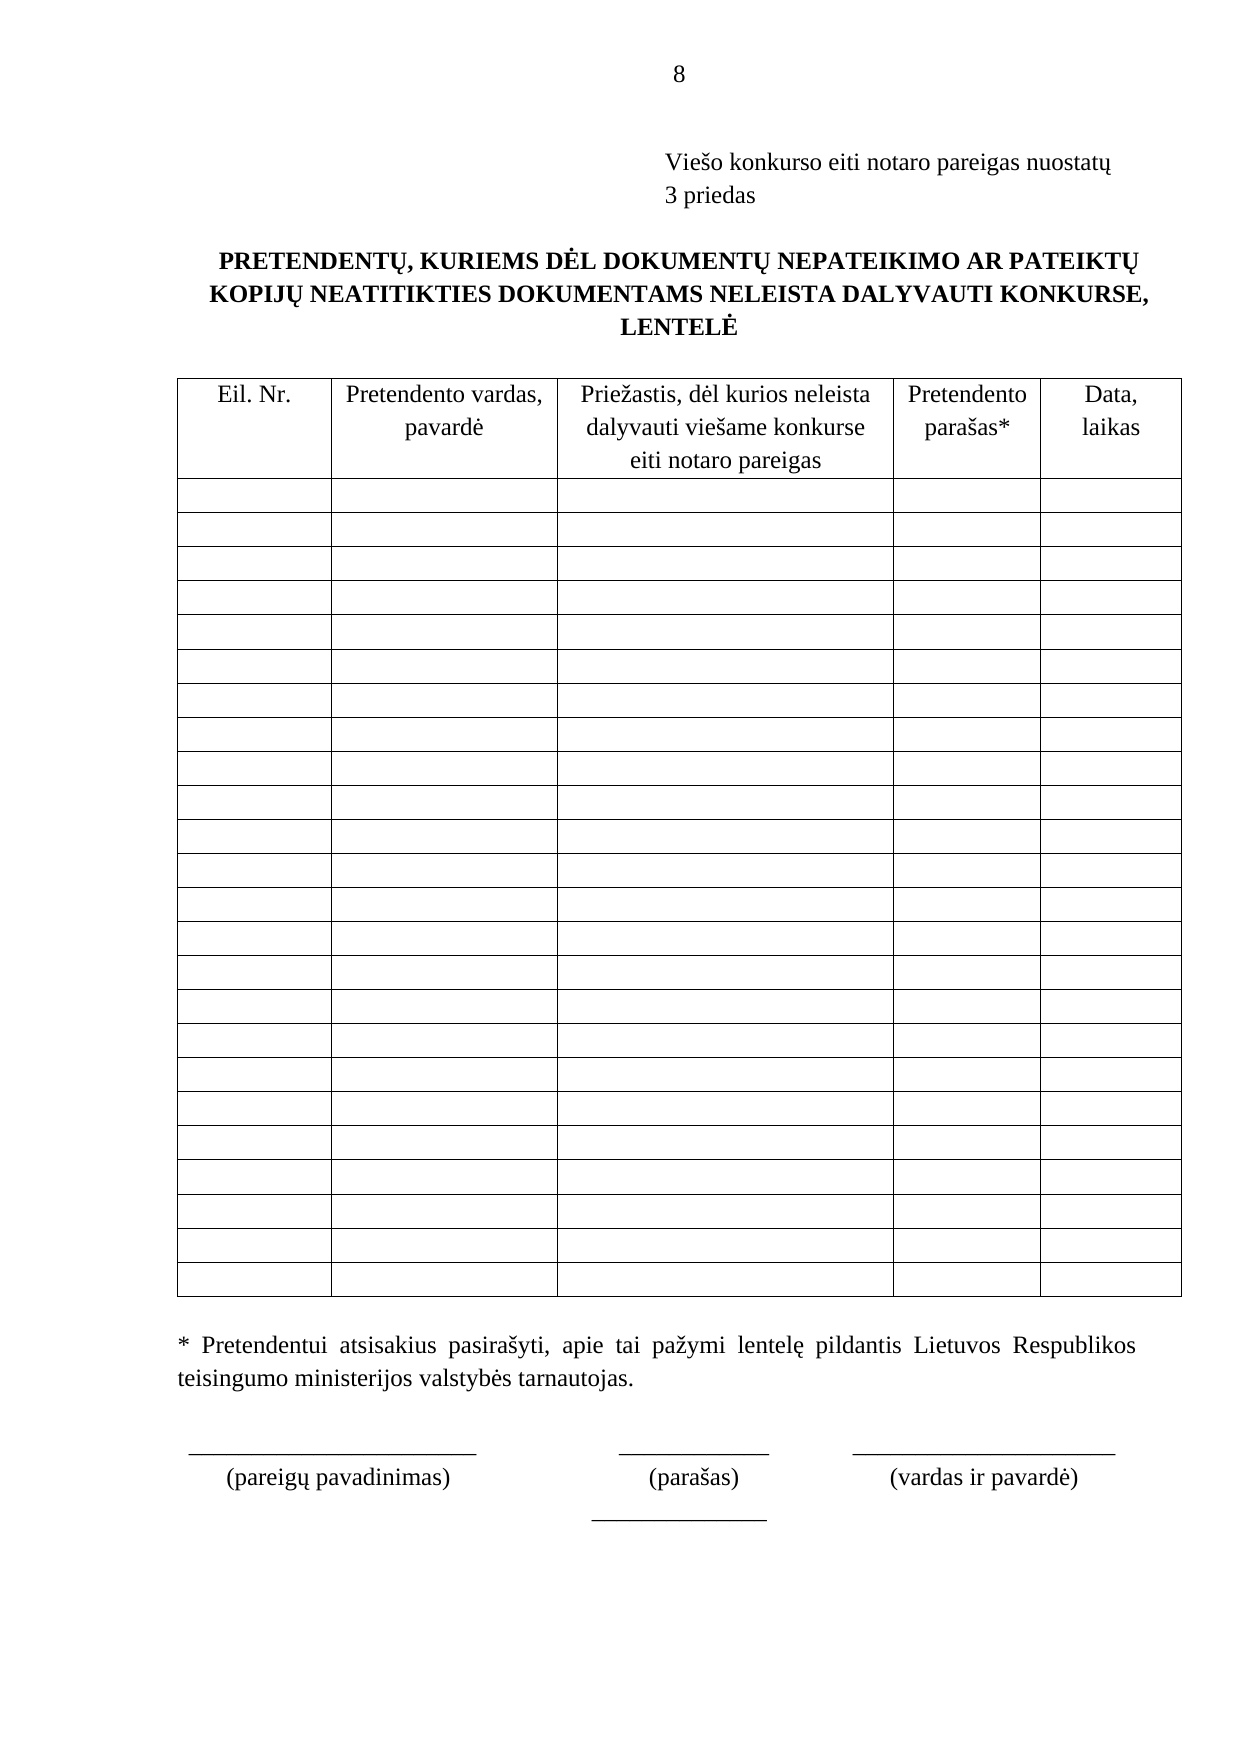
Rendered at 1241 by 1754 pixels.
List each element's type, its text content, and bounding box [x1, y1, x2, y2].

table_header _____________________ (vardas ir pavardė) [787, 1429, 1181, 1495]
text 3 priedas [664, 180, 1181, 209]
table_cell [332, 547, 557, 580]
table_cell [1041, 1058, 1181, 1091]
table_cell [894, 956, 1040, 989]
table_cell [894, 1058, 1040, 1091]
table_cell [178, 1126, 331, 1159]
table_cell [558, 513, 893, 546]
table_cell [1041, 888, 1181, 921]
table_cell [332, 718, 557, 751]
table_cell [178, 1058, 331, 1091]
table_cell [1041, 684, 1181, 717]
table_header Pretendento vardas, pavardė [332, 379, 557, 478]
table_cell [894, 684, 1040, 717]
table_cell [178, 1229, 331, 1262]
table_cell [332, 888, 557, 921]
table_cell [178, 1195, 331, 1227]
table_cell [894, 820, 1040, 853]
table_cell [178, 684, 331, 717]
table_cell [894, 547, 1040, 580]
table_cell [558, 990, 893, 1023]
table_cell [332, 615, 557, 648]
table_cell [332, 854, 557, 887]
table_cell [558, 547, 893, 580]
table_cell [1041, 1160, 1181, 1193]
table_cell [558, 718, 893, 751]
table_cell [1041, 513, 1181, 546]
table_cell [1041, 1126, 1181, 1159]
table_cell [178, 990, 331, 1023]
table_cell [894, 1229, 1040, 1262]
table_cell [558, 1160, 893, 1193]
table_cell [558, 1024, 893, 1057]
table_header Priežastis, dėl kurios neleista dalyvauti viešame konkurse eiti notaro pareigas [558, 379, 893, 478]
table_cell [178, 1263, 331, 1296]
table_cell [332, 513, 557, 546]
table_cell [558, 956, 893, 989]
table_cell [178, 718, 331, 751]
table_header _______________________ (pareigų pavadinimas) [177, 1429, 601, 1495]
table_cell [332, 956, 557, 989]
table_header Pretendento parašas* [894, 379, 1040, 478]
table_cell [1041, 956, 1181, 989]
table_cell [558, 581, 893, 614]
table_cell [558, 615, 893, 648]
table_cell [332, 1024, 557, 1057]
table_cell [178, 1024, 331, 1057]
table_cell [1041, 479, 1181, 512]
table_cell [332, 1229, 557, 1262]
table_cell [332, 1058, 557, 1091]
table_cell [178, 479, 331, 512]
table_cell [178, 820, 331, 853]
table_cell [1041, 786, 1181, 819]
table_cell [558, 1126, 893, 1159]
table_cell [332, 1263, 557, 1296]
table_cell [1041, 820, 1181, 853]
table_cell [178, 752, 331, 785]
table_cell [558, 1058, 893, 1091]
table_cell [332, 1126, 557, 1159]
table_cell [1041, 1229, 1181, 1262]
table_cell [894, 922, 1040, 955]
table_cell [1041, 1024, 1181, 1057]
table_cell [178, 513, 331, 546]
table_cell [894, 615, 1040, 648]
table_cell [558, 820, 893, 853]
table_cell [558, 479, 893, 512]
table_cell [894, 718, 1040, 751]
table_cell [1041, 752, 1181, 785]
table_cell [894, 1092, 1040, 1125]
table_cell [332, 820, 557, 853]
table_cell [558, 752, 893, 785]
text ______________ [177, 1495, 1181, 1523]
table_cell [1041, 615, 1181, 648]
table_cell [894, 752, 1040, 785]
table_cell [558, 888, 893, 921]
table_cell [558, 1229, 893, 1262]
table_cell [178, 581, 331, 614]
table_header ____________ (parašas) [601, 1429, 787, 1495]
table_cell [178, 547, 331, 580]
table_cell [178, 786, 331, 819]
table_cell [558, 854, 893, 887]
table_cell [894, 650, 1040, 682]
table_cell [894, 1126, 1040, 1159]
table_cell [894, 1195, 1040, 1227]
table_cell [178, 615, 331, 648]
table_cell [1041, 922, 1181, 955]
table_cell [558, 1092, 893, 1125]
table_cell [894, 513, 1040, 546]
table_cell [332, 1160, 557, 1193]
table_cell [332, 650, 557, 682]
table_cell [558, 1195, 893, 1227]
table_cell [332, 1092, 557, 1125]
table_cell [1041, 1195, 1181, 1227]
table_cell [332, 752, 557, 785]
table_cell [1041, 1092, 1181, 1125]
table_cell [894, 990, 1040, 1023]
text PRETENDENTŲ, KURIEMS DĖL DOKUMENTŲ NEPATEIKIMO AR PATEIKTŲ KOPIJŲ NEATITIKTIES DOKUMENTAMS NELEISTA DALYVAUTI KONKURSE, LENTELĖ [177, 246, 1181, 341]
table_cell [894, 1160, 1040, 1193]
table_cell [558, 684, 893, 717]
table_cell [558, 922, 893, 955]
table_cell [178, 1160, 331, 1193]
table_cell [178, 922, 331, 955]
table_cell [1041, 990, 1181, 1023]
table_cell [894, 581, 1040, 614]
table_cell [332, 684, 557, 717]
table_cell [178, 956, 331, 989]
table_header Eil. Nr. [178, 379, 331, 478]
table_cell [178, 650, 331, 682]
table_cell [332, 479, 557, 512]
text * Pretendentui atsisakius pasirašyti, apie tai pažymi lentelę pildantis Lietuvos Respublikos teisingumo ministerijos valstybės tarnautojas. [177, 1330, 1137, 1391]
table_cell [1041, 1263, 1181, 1296]
table_cell [178, 1092, 331, 1125]
table_cell [894, 1263, 1040, 1296]
table_cell [894, 479, 1040, 512]
table_cell [1041, 581, 1181, 614]
table_cell [1041, 718, 1181, 751]
table_cell [332, 1195, 557, 1227]
table_cell [558, 786, 893, 819]
table_cell [1041, 547, 1181, 580]
table_cell [894, 888, 1040, 921]
table_cell [332, 581, 557, 614]
table_cell [1041, 650, 1181, 682]
table_cell [1041, 854, 1181, 887]
table_cell [332, 990, 557, 1023]
table_cell [178, 854, 331, 887]
table_cell [558, 1263, 893, 1296]
table_cell [332, 786, 557, 819]
table_cell [558, 650, 893, 682]
table_cell [894, 854, 1040, 887]
table_header Data, laikas [1041, 379, 1181, 478]
table_cell [178, 888, 331, 921]
table_cell [894, 786, 1040, 819]
table_cell [894, 1024, 1040, 1057]
text Viešo konkurso eiti notaro pareigas nuostatų [664, 147, 1181, 176]
table_cell [332, 922, 557, 955]
